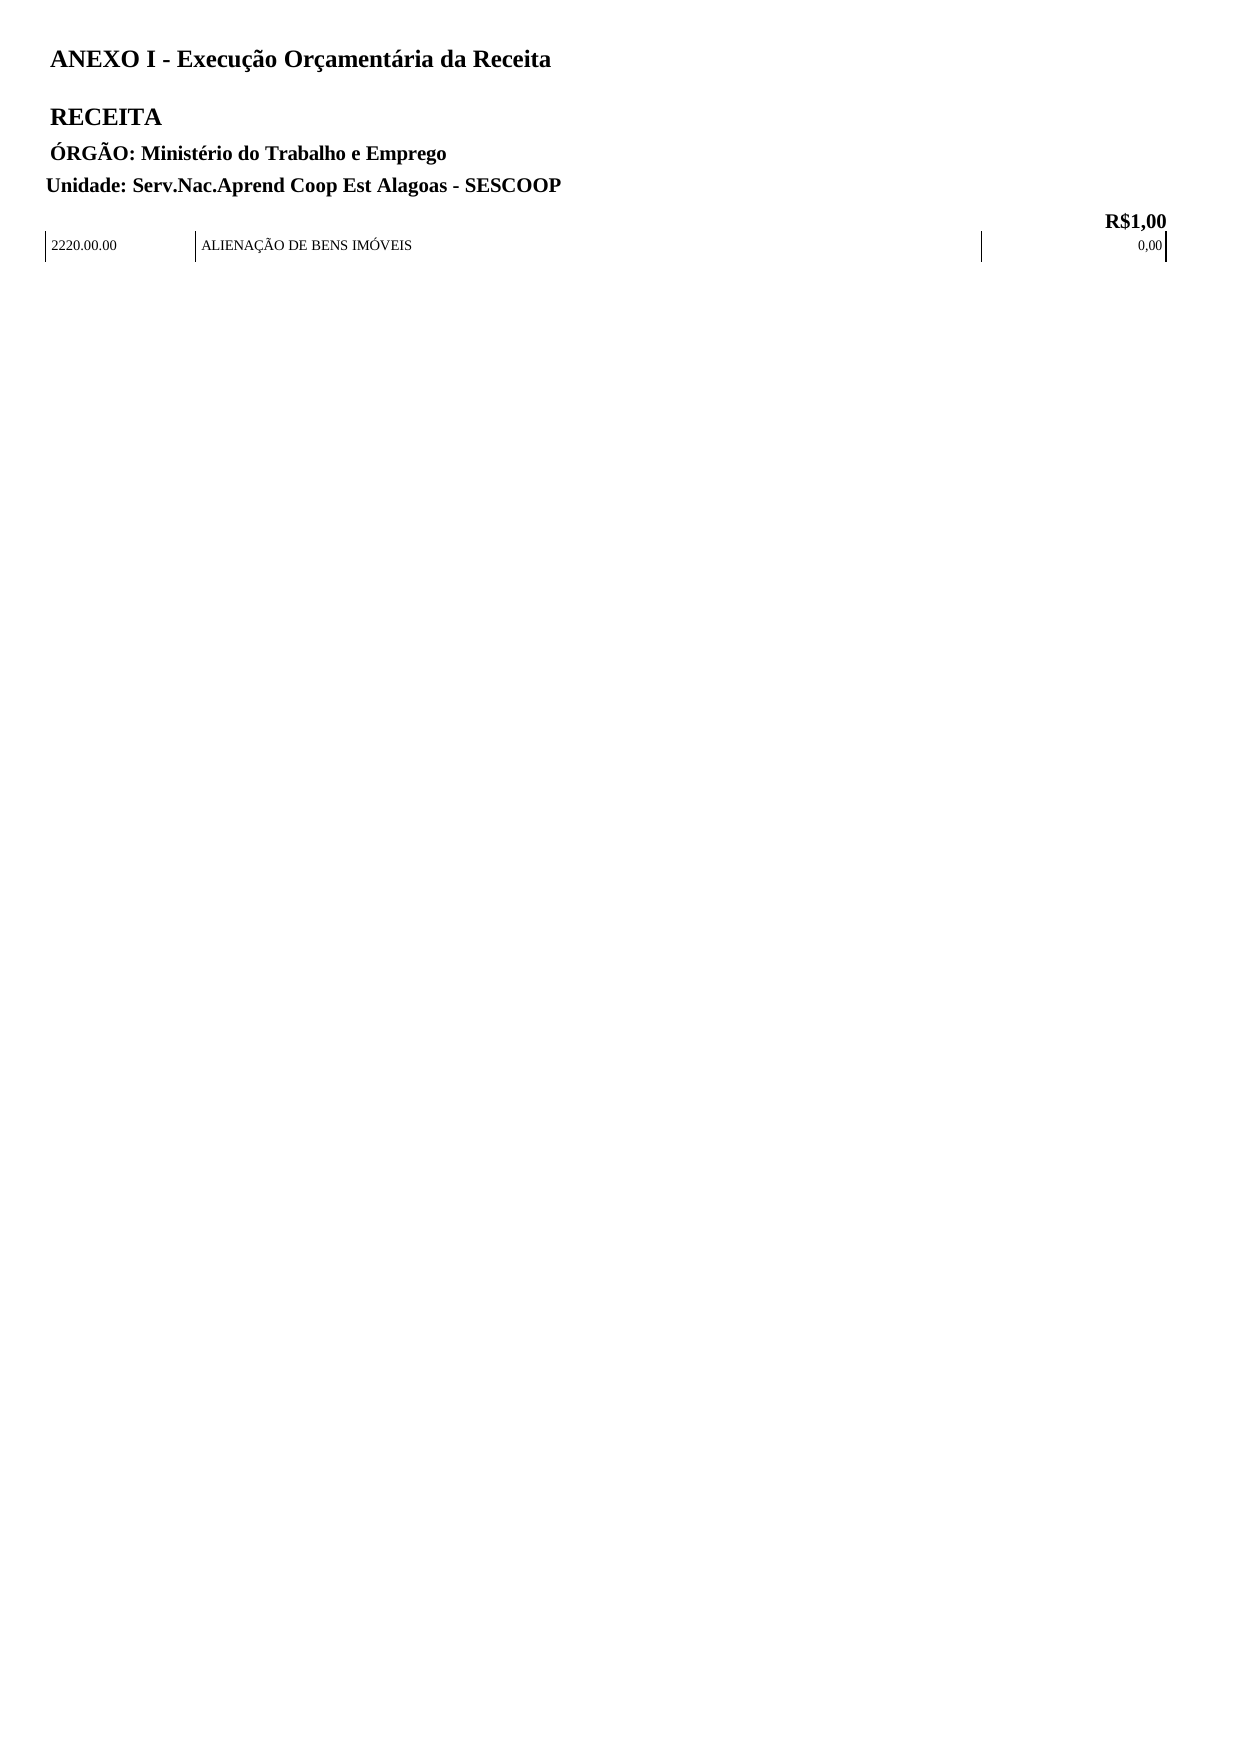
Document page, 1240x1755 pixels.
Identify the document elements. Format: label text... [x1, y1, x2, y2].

table_cell ALIENAÇÃO DE BENS IMÓVEIS [196, 231, 981, 262]
table_cell 0,00 [982, 231, 1165, 262]
table_cell 2220.00.00 [46, 231, 195, 262]
